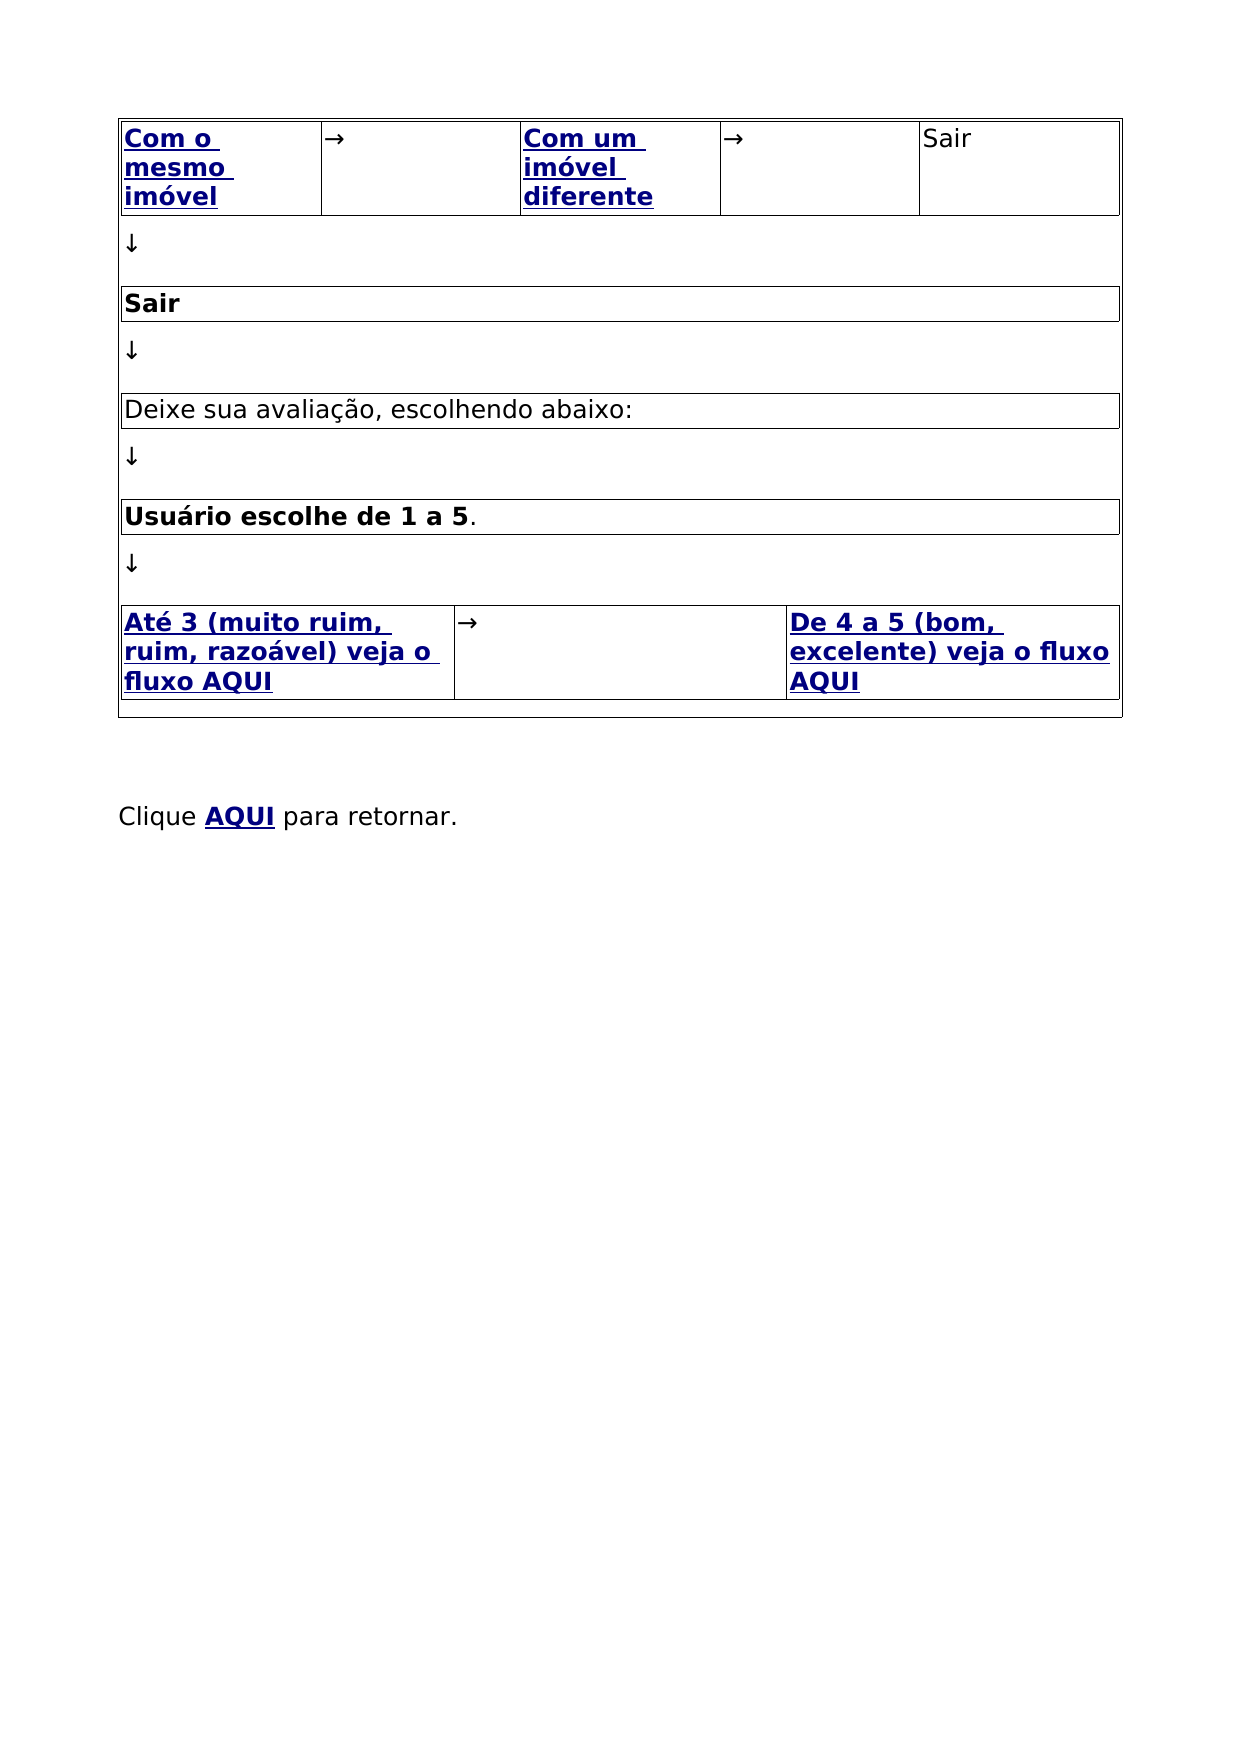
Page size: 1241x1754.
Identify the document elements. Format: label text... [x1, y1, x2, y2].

table_header ↓ ↓ ↓ ↓ [119, 119, 1122, 717]
table_header De 4 a 5 (bom, excelente) veja o fluxo AQUI [787, 606, 1119, 699]
table_header Sair [122, 287, 1119, 321]
table_header Com o mesmo imóvel [122, 122, 321, 214]
table_header Até 3 (muito ruim, ruim, razoável) veja o fluxo AQUI [122, 606, 454, 699]
table_header Usuário escolhe de 1 a 5. [122, 500, 1119, 534]
table_header Deixe sua avaliação, escolhendo abaixo: [122, 394, 1119, 427]
text Clique AQUI para retornar. [118, 802, 1122, 831]
table_header → [322, 122, 520, 214]
table_header → [721, 122, 919, 214]
table_header → [455, 606, 786, 699]
table_header Com um imóvel diferente [521, 122, 720, 214]
table_header Sair [920, 122, 1119, 214]
